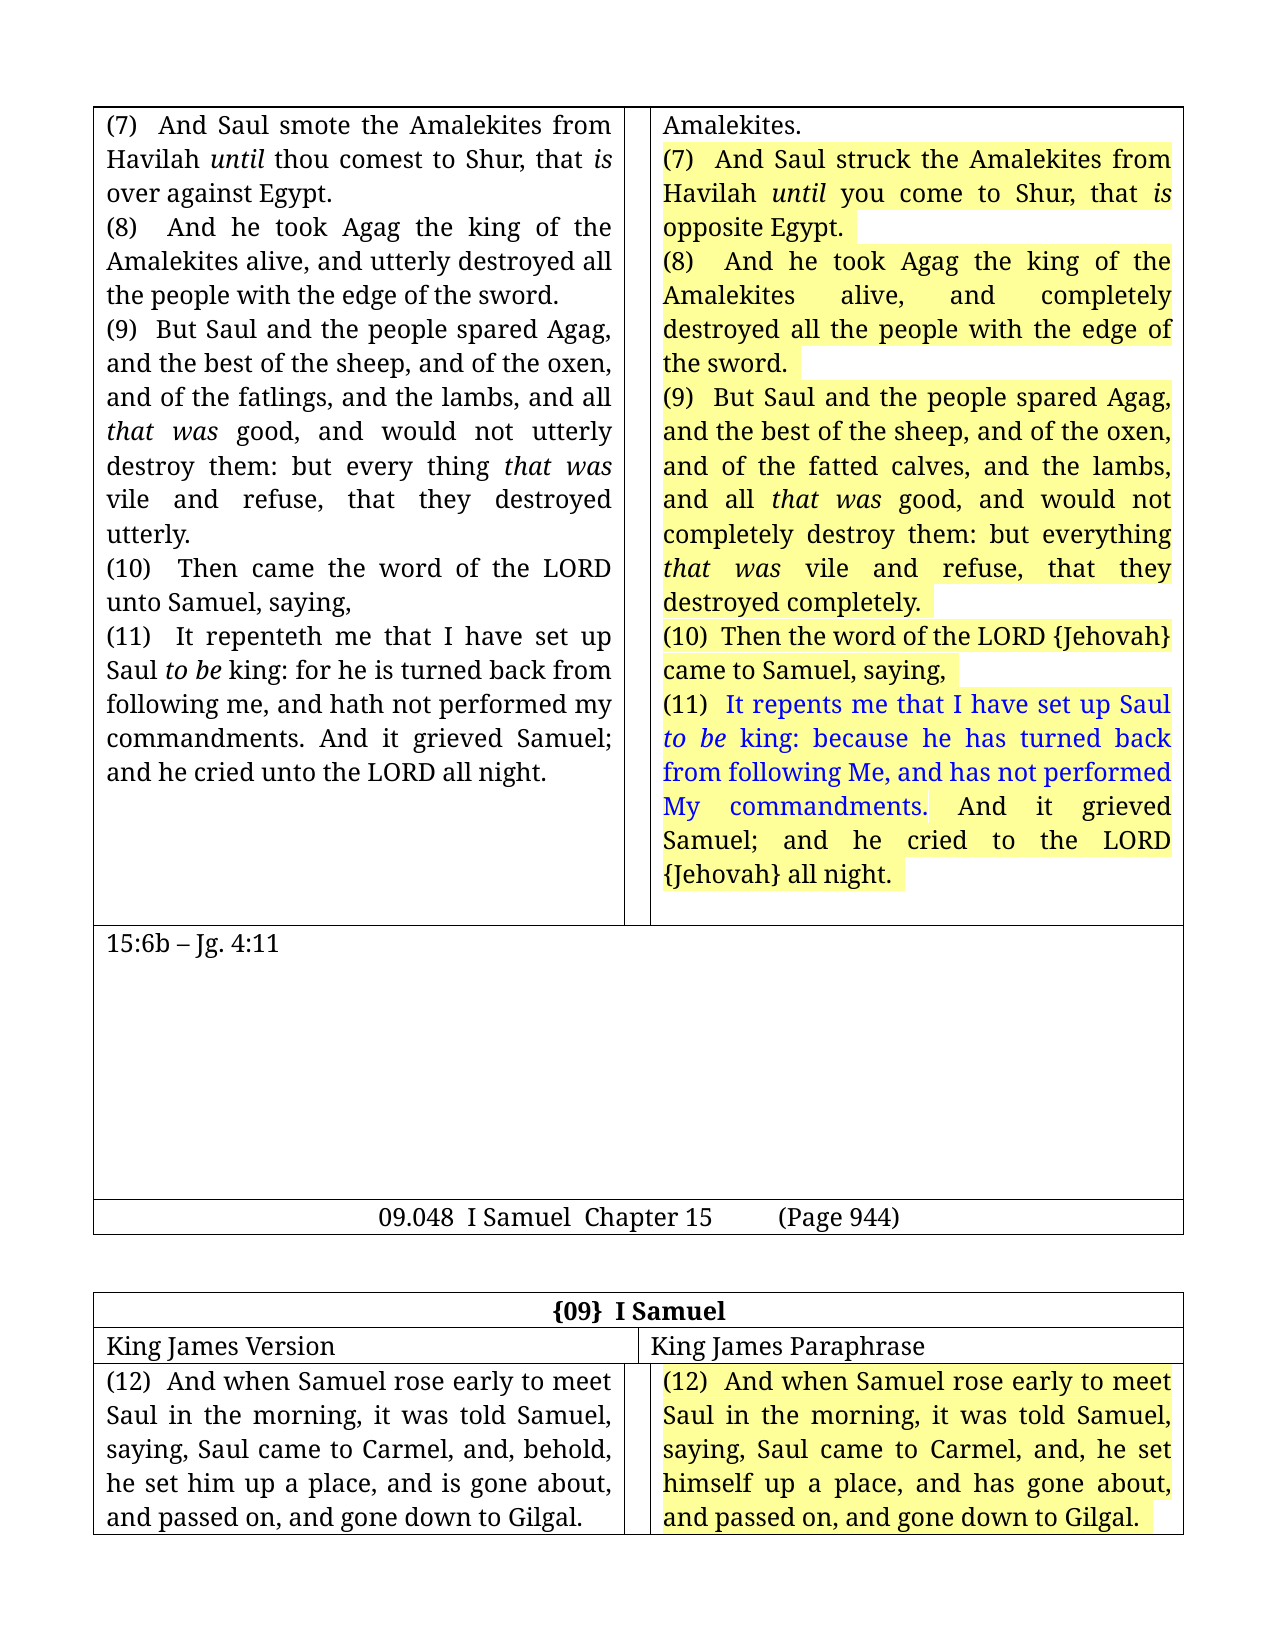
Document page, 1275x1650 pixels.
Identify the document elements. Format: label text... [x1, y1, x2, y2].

table_cell King James Paraphrase [639, 1328, 1183, 1362]
table_cell (12) And when Samuel rose early to meet Saul in the morning, it was told Samuel, saying, Saul came to Carmel, and, he set himself up a place, and has gone about, and passed on, and gone down to Gilgal. [651, 1364, 1183, 1534]
table_cell 09.048 I Samuel Chapter 15 (Page 944) [94, 1200, 1183, 1234]
table_cell (12) And when Samuel rose early to meet Saul in the morning, it was told Samuel, saying, Saul came to Carmel, and, behold, he set him up a place, and is gone about, and passed on, and gone down to Gilgal. [94, 1364, 624, 1534]
table_cell [625, 108, 650, 925]
table_cell Amalekites. (7) And Saul struck the Amalekites from Havilah until you come to Shur, that is opposite Egypt. (8) And he took Agag the king of the Amalekites alive, and completely destroyed all the people with the edge of the sword. (9) But Saul and the people spared Agag, and the best of the sheep, and of the oxen, and of the fatted calves, and the lambs, and all that was good, and would not completely destroy them: but everything that was vile and refuse, that they destroyed completely. (10) Then the word of the LORD {Jehovah} came to Samuel, saying, (11) It repents me that I have set up Saul to be king: because he has turned back from following Me, and has not performed My commandments. And it grieved Samuel; and he cried to the LORD {Jehovah} all night. [651, 108, 1183, 925]
table_cell (7) And Saul smote the Amalekites from Havilah until thou comest to Shur, that is over against Egypt. (8) And he took Agag the king of the Amalekites alive, and utterly destroyed all the people with the edge of the sword. (9) But Saul and the people spared Agag, and the best of the sheep, and of the oxen, and of the fatlings, and the lambs, and all that was good, and would not utterly destroy them: but every thing that was vile and refuse, that they destroyed utterly. (10) Then came the word of the LORD unto Samuel, saying, (11) It repenteth me that I have set up Saul to be king: for he is turned back from following me, and hath not performed my commandments. And it grieved Samuel; and he cried unto the LORD all night. [94, 108, 624, 925]
table_header {09} I Samuel [94, 1293, 1183, 1327]
table_cell 15:6b – Jg. 4:11 [94, 926, 1183, 1198]
table_cell King James Version [94, 1328, 638, 1362]
table_cell [625, 1364, 650, 1534]
